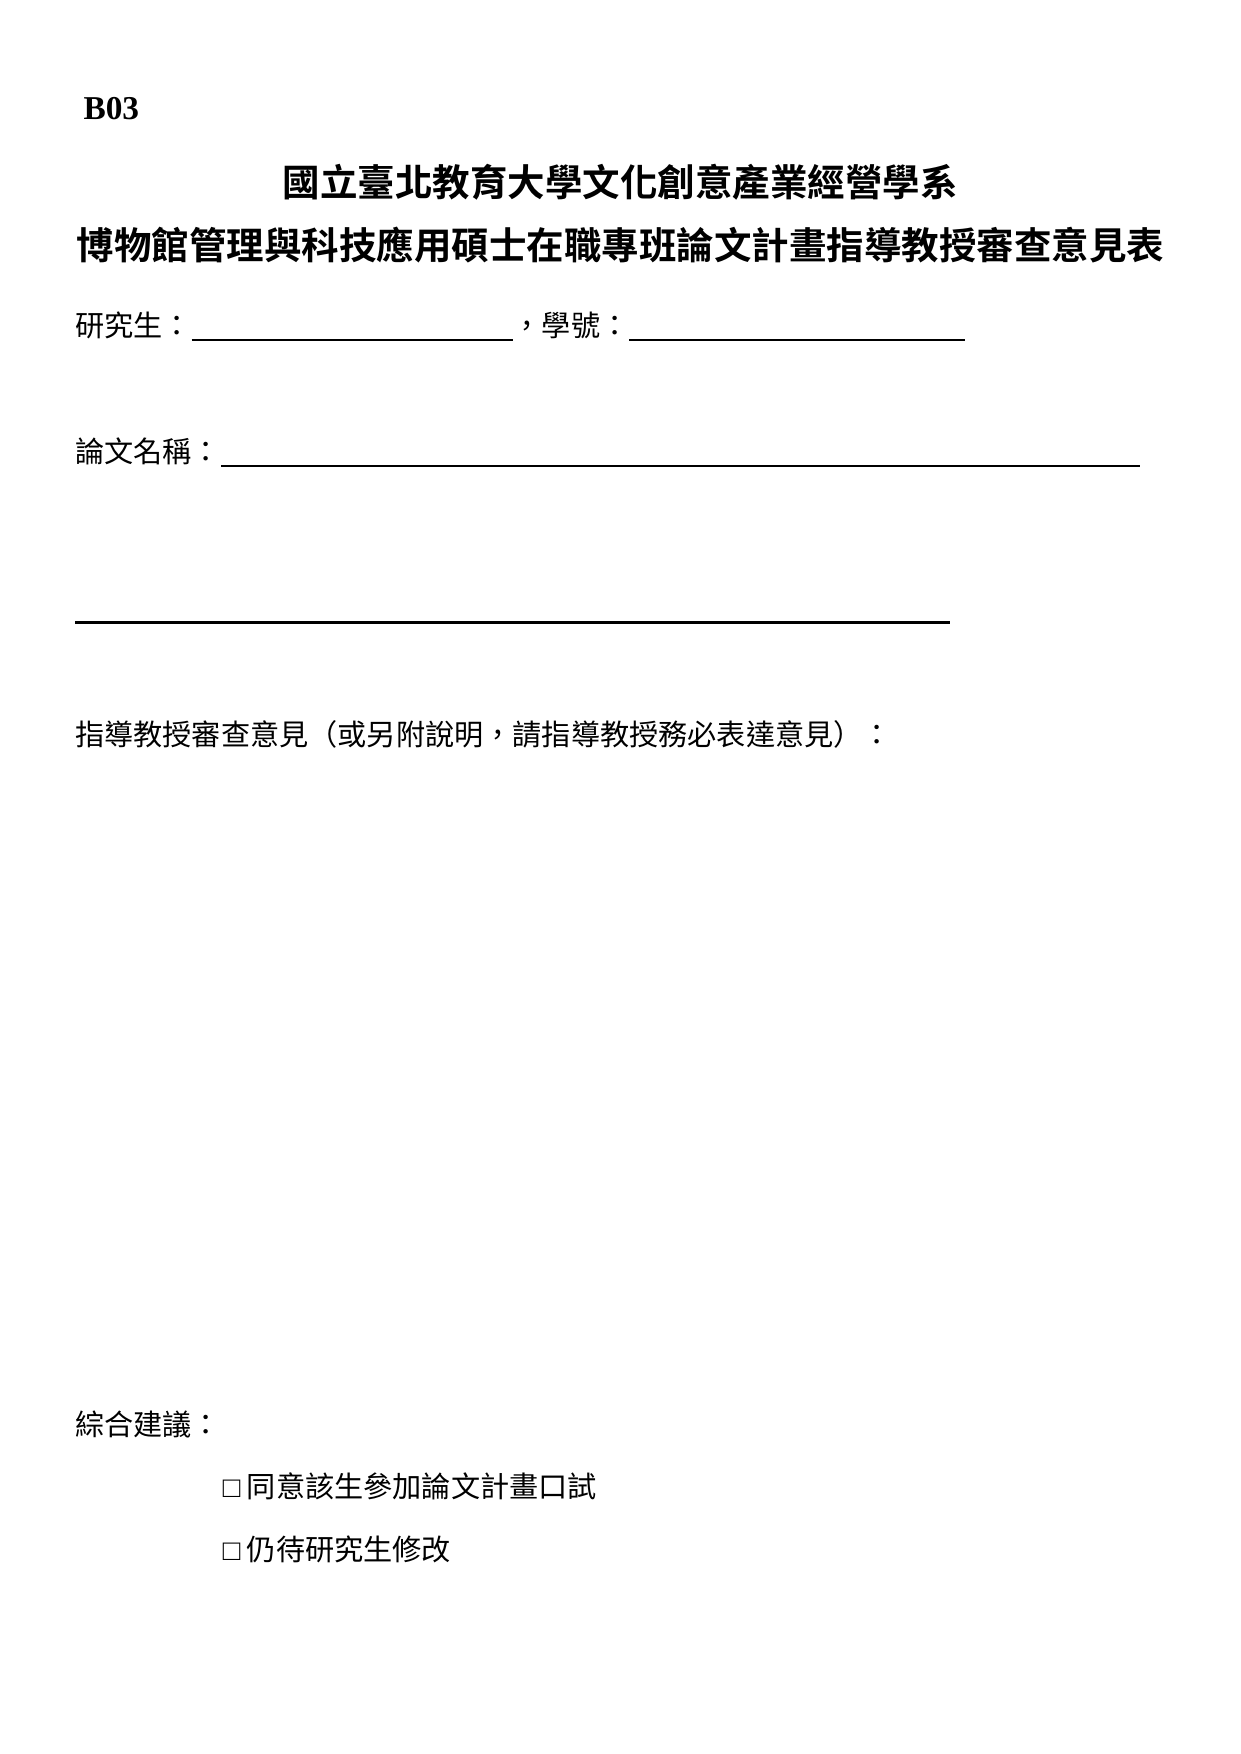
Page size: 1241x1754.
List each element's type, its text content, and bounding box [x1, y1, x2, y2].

text □ 仍待研究生修改 [75, 1506, 1165, 1568]
text 指導教授審查意見（或另附說明，請指導教授務必表達意見）： [75, 691, 1139, 753]
text 論文名稱： [75, 408, 1139, 627]
text □ 同意該生參加論文計畫口試 [75, 1443, 1165, 1506]
text 國立臺北教育大學文化創意產業經營學系 [75, 139, 1165, 201]
text 博物館管理與科技應用碩士在職專班論文計畫指導教授審查意見表 [75, 201, 1165, 264]
text 研究生： ，學號： [75, 282, 1139, 345]
text 綜合建議： [75, 1381, 1165, 1443]
